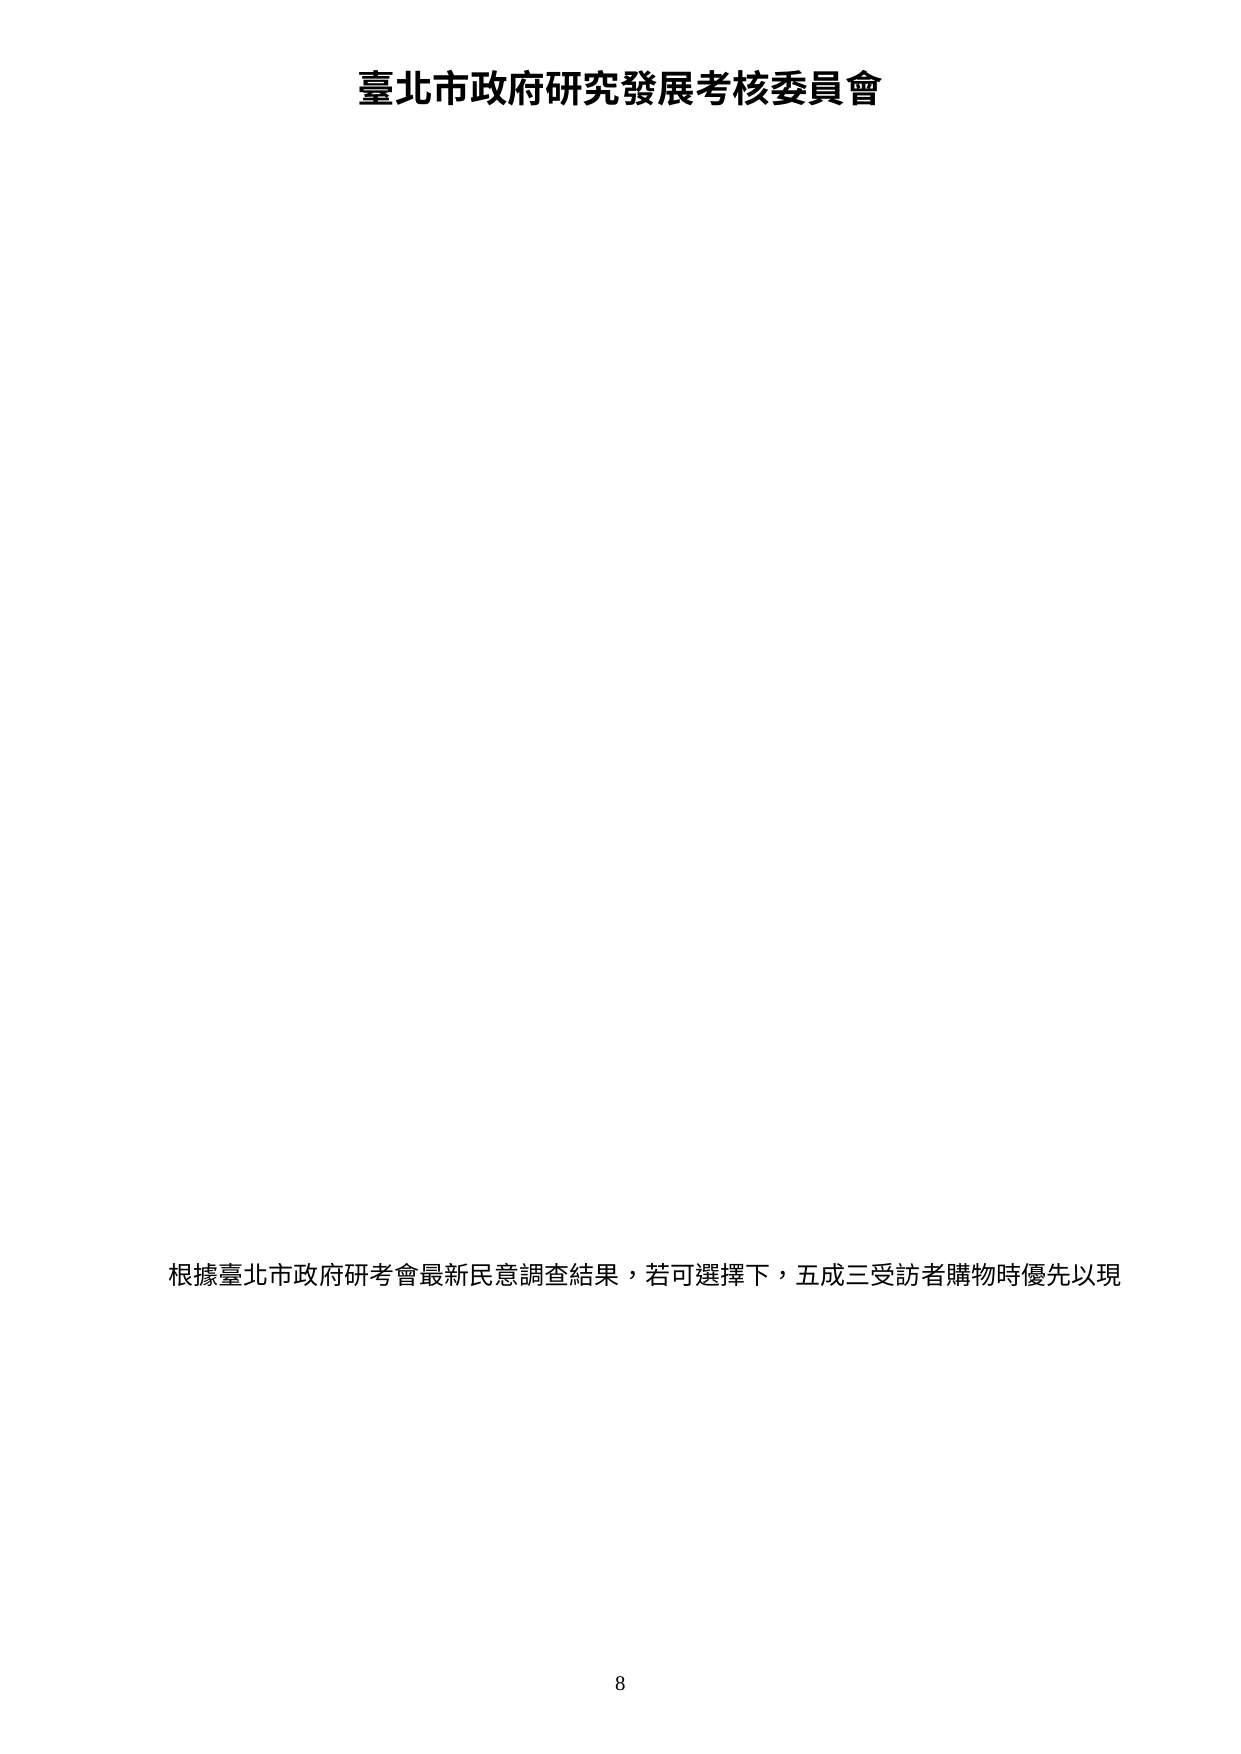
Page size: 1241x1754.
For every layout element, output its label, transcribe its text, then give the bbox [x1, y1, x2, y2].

text 根據臺北市政府研考會最新民意調查結果，若可選擇下，五成三受訪者購物時優先以現金付款，二成七刷信用卡，一成三為手機支付（包含電子支付、第三方支付及行動支付），6%使用電子票證，合計四成六優先使用無現金，五成三仍習慣使用現金。 [118, 468, 1122, 1286]
